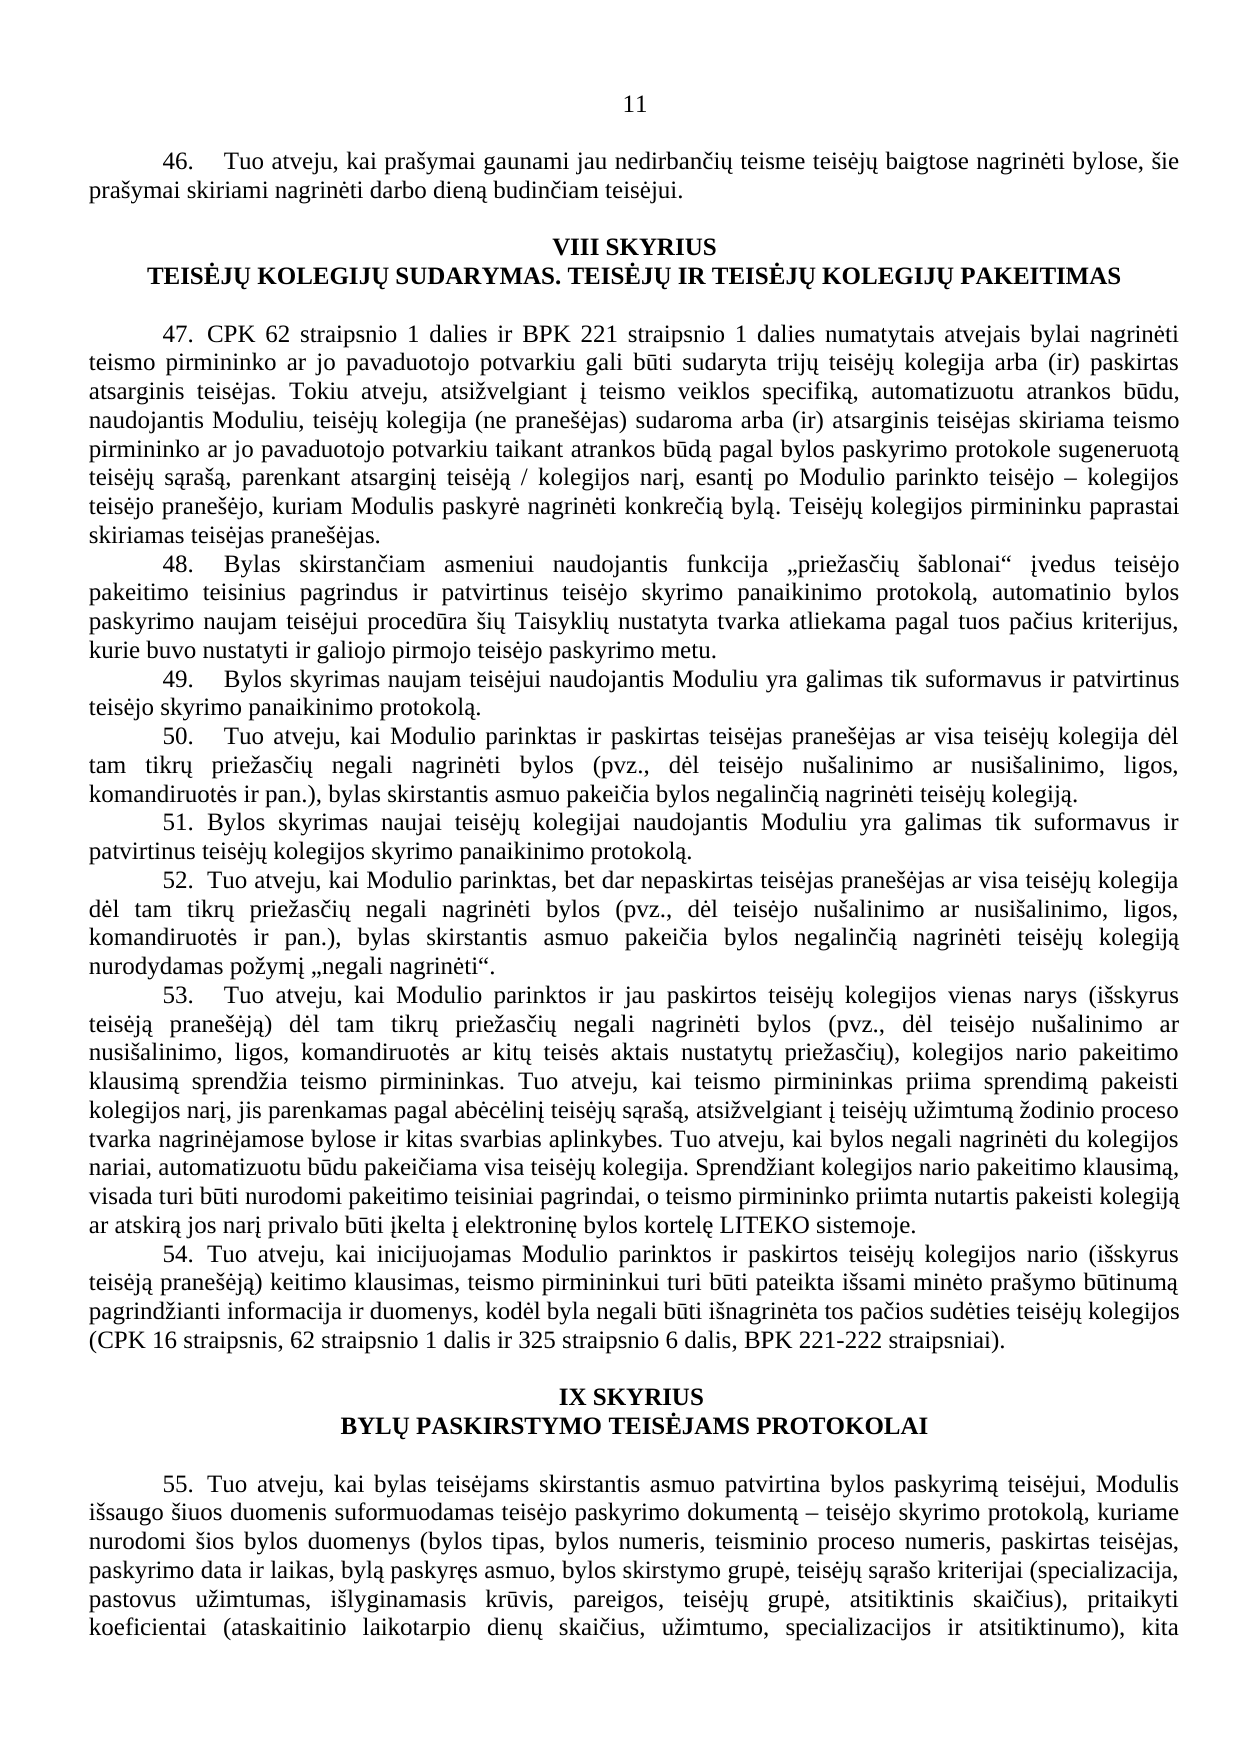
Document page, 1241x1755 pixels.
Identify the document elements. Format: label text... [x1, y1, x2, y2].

text 53. Tuo atveju, kai Modulio parinktos ir jau paskirtos teisėjų kolegijos vienas narys (išskyrus teisėją pranešėją) dėl tam tikrų priežasčių negali nagrinėti bylos (pvz., dėl teisėjo nušalinimo ar nusišalinimo, ligos, komandiruotės ar kitų teisės aktais nustatytų priežasčių), kolegijos nario pakeitimo klausimą sprendžia teismo pirmininkas. Tuo atveju, kai teismo pirmininkas priima sprendimą pakeisti kolegijos narį, jis parenkamas pagal abėcėlinį teisėjų sąrašą, atsižvelgiant į teisėjų užimtumą žodinio proceso tvarka nagrinėjamose bylose ir kitas svarbias aplinkybes. Tuo atveju, kai bylos negali nagrinėti du kolegijos nariai, automatizuotu būdu pakeičiama visa teisėjų kolegija. Sprendžiant kolegijos nario pakeitimo klausimą, visada turi būti nurodomi pakeitimo teisiniai pagrindai, o teismo pirmininko priimta nutartis pakeisti kolegiją ar atskirą jos narį privalo būti įkelta į elektroninę bylos kortelę LITEKO sistemoje. [89, 980, 1180, 1239]
text VIII SKYRIUS [89, 232, 1180, 261]
text 55. Tuo atveju, kai bylas teisėjams skirstantis asmuo patvirtina bylos paskyrimą teisėjui, Modulis išsaugo šiuos duomenis suformuodamas teisėjo paskyrimo dokumentą – teisėjo skyrimo protokolą, kuriame nurodomi šios bylos duomenys (bylos tipas, bylos numeris, teisminio proceso numeris, paskirtas teisėjas, paskyrimo data ir laikas, bylą paskyręs asmuo, bylos skirstymo grupė, teisėjų sąrašo kriterijai (specializacija, pastovus užimtumas, išlyginamasis krūvis, pareigos, teisėjų grupė, atsitiktinis skaičius), pritaikyti koeficientai (ataskaitinio laikotarpio dienų skaičius, užimtumo, specializacijos ir atsitiktinumo), kita [89, 1469, 1180, 1641]
text IX SKYRIUS [89, 1382, 1180, 1411]
text 54. Tuo atveju, kai inicijuojamas Modulio parinktos ir paskirtos teisėjų kolegijos nario (išskyrus teisėją pranešėją) keitimo klausimas, teismo pirmininkui turi būti pateikta išsami minėto prašymo būtinumą pagrindžianti informacija ir duomenys, kodėl byla negali būti išnagrinėta tos pačios sudėties teisėjų kolegijos (CPK 16 straipsnis, 62 straipsnio 1 dalis ir 325 straipsnio 6 dalis, BPK 221-222 straipsniai). [89, 1239, 1180, 1354]
text 48. Bylas skirstančiam asmeniui naudojantis funkcija „priežasčių šablonai“ įvedus teisėjo pakeitimo teisinius pagrindus ir patvirtinus teisėjo skyrimo panaikinimo protokolą, automatinio bylos paskyrimo naujam teisėjui procedūra šių Taisyklių nustatyta tvarka atliekama pagal tuos pačius kriterijus, kurie buvo nustatyti ir galiojo pirmojo teisėjo paskyrimo metu. [89, 549, 1180, 664]
text 52. Tuo atveju, kai Modulio parinktas, bet dar nepaskirtas teisėjas pranešėjas ar visa teisėjų kolegija dėl tam tikrų priežasčių negali nagrinėti bylos (pvz., dėl teisėjo nušalinimo ar nusišalinimo, ligos, komandiruotės ir pan.), bylas skirstantis asmuo pakeičia bylos negalinčią nagrinėti teisėjų kolegiją nurodydamas požymį „negali nagrinėti“. [89, 865, 1180, 980]
text 46. Tuo atveju, kai prašymai gaunami jau nedirbančių teisme teisėjų baigtose nagrinėti bylose, šie prašymai skiriami nagrinėti darbo dieną budinčiam teisėjui. [89, 146, 1180, 204]
text 50. Tuo atveju, kai Modulio parinktas ir paskirtas teisėjas pranešėjas ar visa teisėjų kolegija dėl tam tikrų priežasčių negali nagrinėti bylos (pvz., dėl teisėjo nušalinimo ar nusišalinimo, ligos, komandiruotės ir pan.), bylas skirstantis asmuo pakeičia bylos negalinčią nagrinėti teisėjų kolegiją. [89, 721, 1180, 807]
text 49. Bylos skyrimas naujam teisėjui naudojantis Moduliu yra galimas tik suformavus ir patvirtinus teisėjo skyrimo panaikinimo protokolą. [89, 664, 1180, 721]
text 47. CPK 62 straipsnio 1 dalies ir BPK 221 straipsnio 1 dalies numatytais atvejais bylai nagrinėti teismo pirmininko ar jo pavaduotojo potvarkiu gali būti sudaryta trijų teisėjų kolegija arba (ir) paskirtas atsarginis teisėjas. Tokiu atveju, atsižvelgiant į teismo veiklos specifiką, automatizuotu atrankos būdu, naudojantis Moduliu, teisėjų kolegija (ne pranešėjas) sudaroma arba (ir) atsarginis teisėjas skiriama teismo pirmininko ar jo pavaduotojo potvarkiu taikant atrankos būdą pagal bylos paskyrimo protokole sugeneruotą teisėjų sąrašą, parenkant atsarginį teisėją / kolegijos narį, esantį po Modulio parinkto teisėjo – kolegijos teisėjo pranešėjo, kuriam Modulis paskyrė nagrinėti konkrečią bylą. Teisėjų kolegijos pirmininku paprastai skiriamas teisėjas pranešėjas. [89, 319, 1180, 549]
text BYLŲ PASKIRSTYMO TEISĖJAMS PROTOKOLAI [89, 1411, 1180, 1440]
text 51. Bylos skyrimas naujai teisėjų kolegijai naudojantis Moduliu yra galimas tik suformavus ir patvirtinus teisėjų kolegijos skyrimo panaikinimo protokolą. [89, 807, 1180, 865]
text TEISĖJŲ KOLEGIJŲ SUDARYMAS. TEISĖJŲ IR TEISĖJŲ KOLEGIJŲ PAKEITIMAS [89, 261, 1180, 290]
